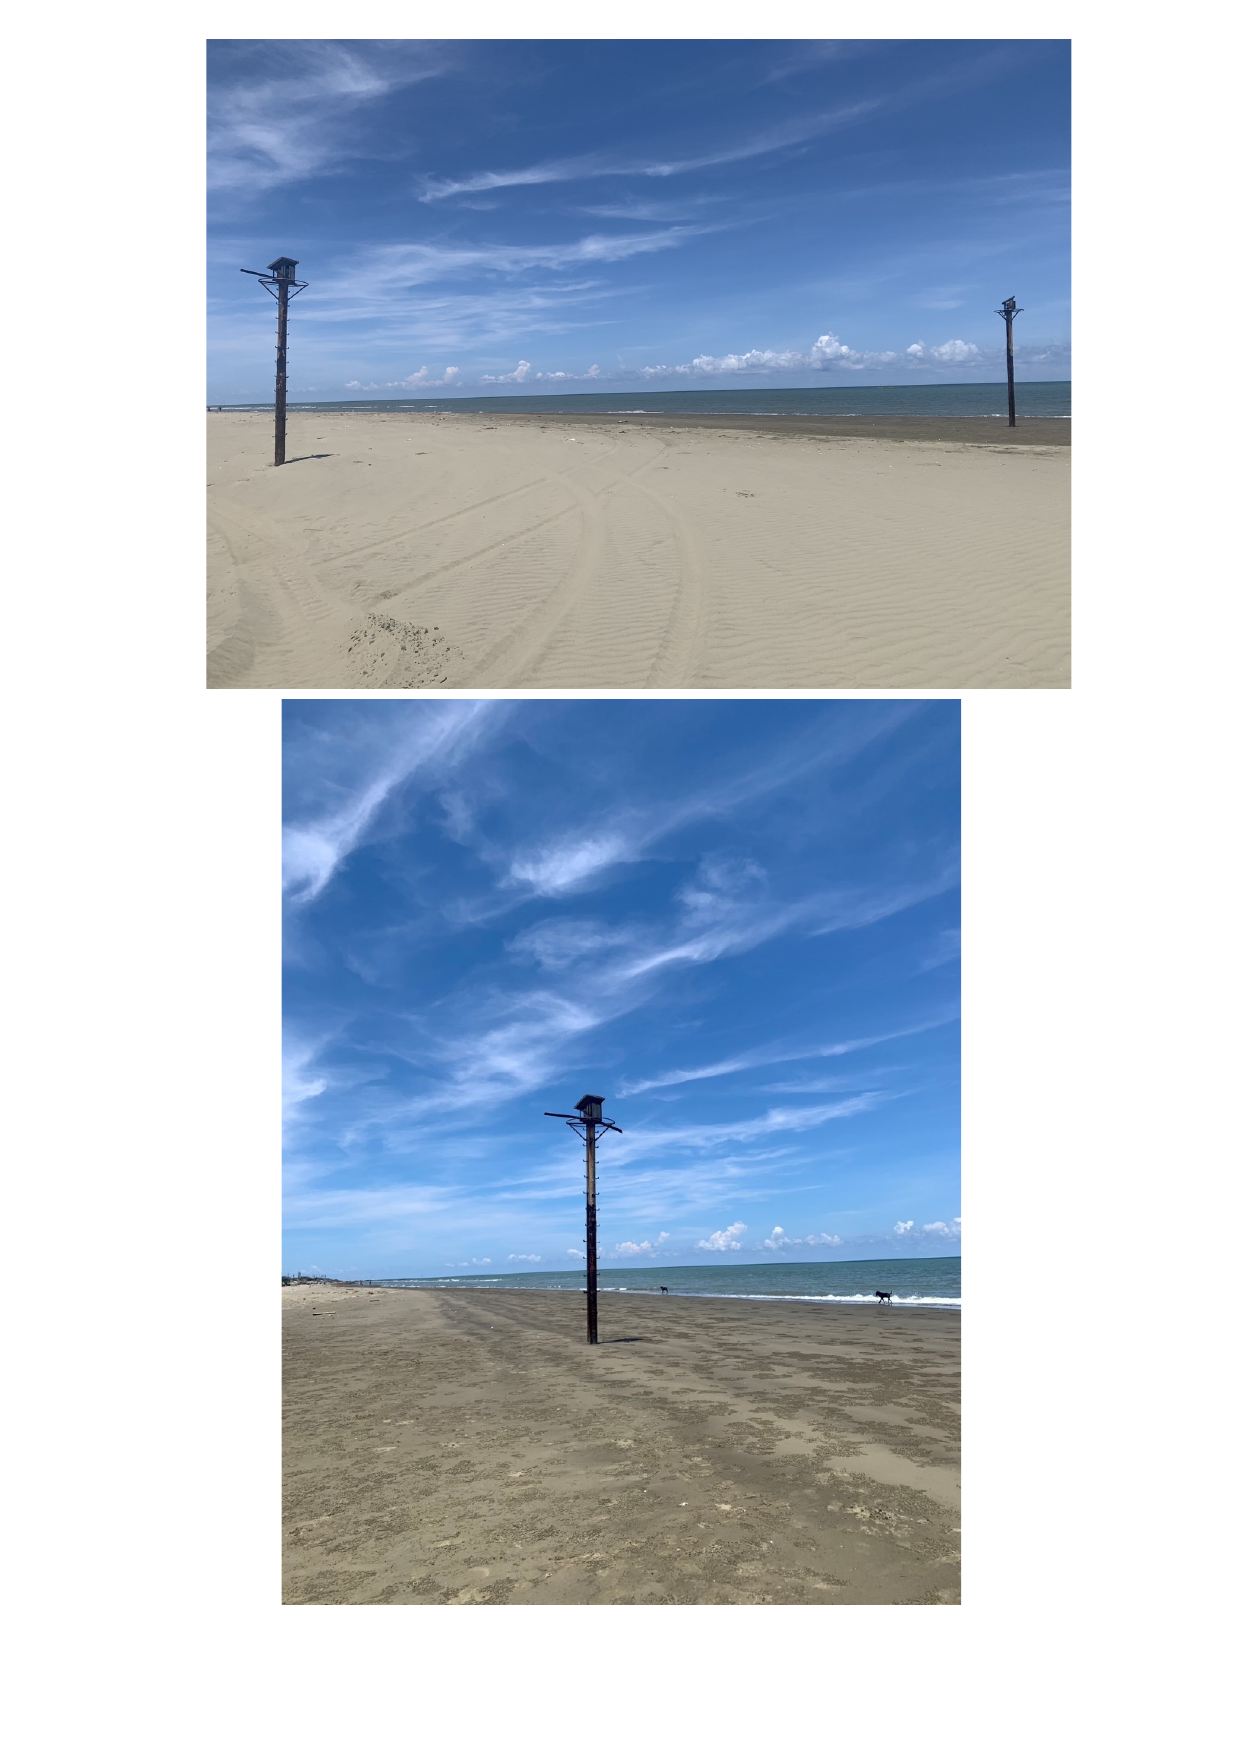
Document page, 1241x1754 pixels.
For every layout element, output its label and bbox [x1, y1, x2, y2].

picture [281, 699, 962, 1605]
picture [206, 39, 1072, 689]
